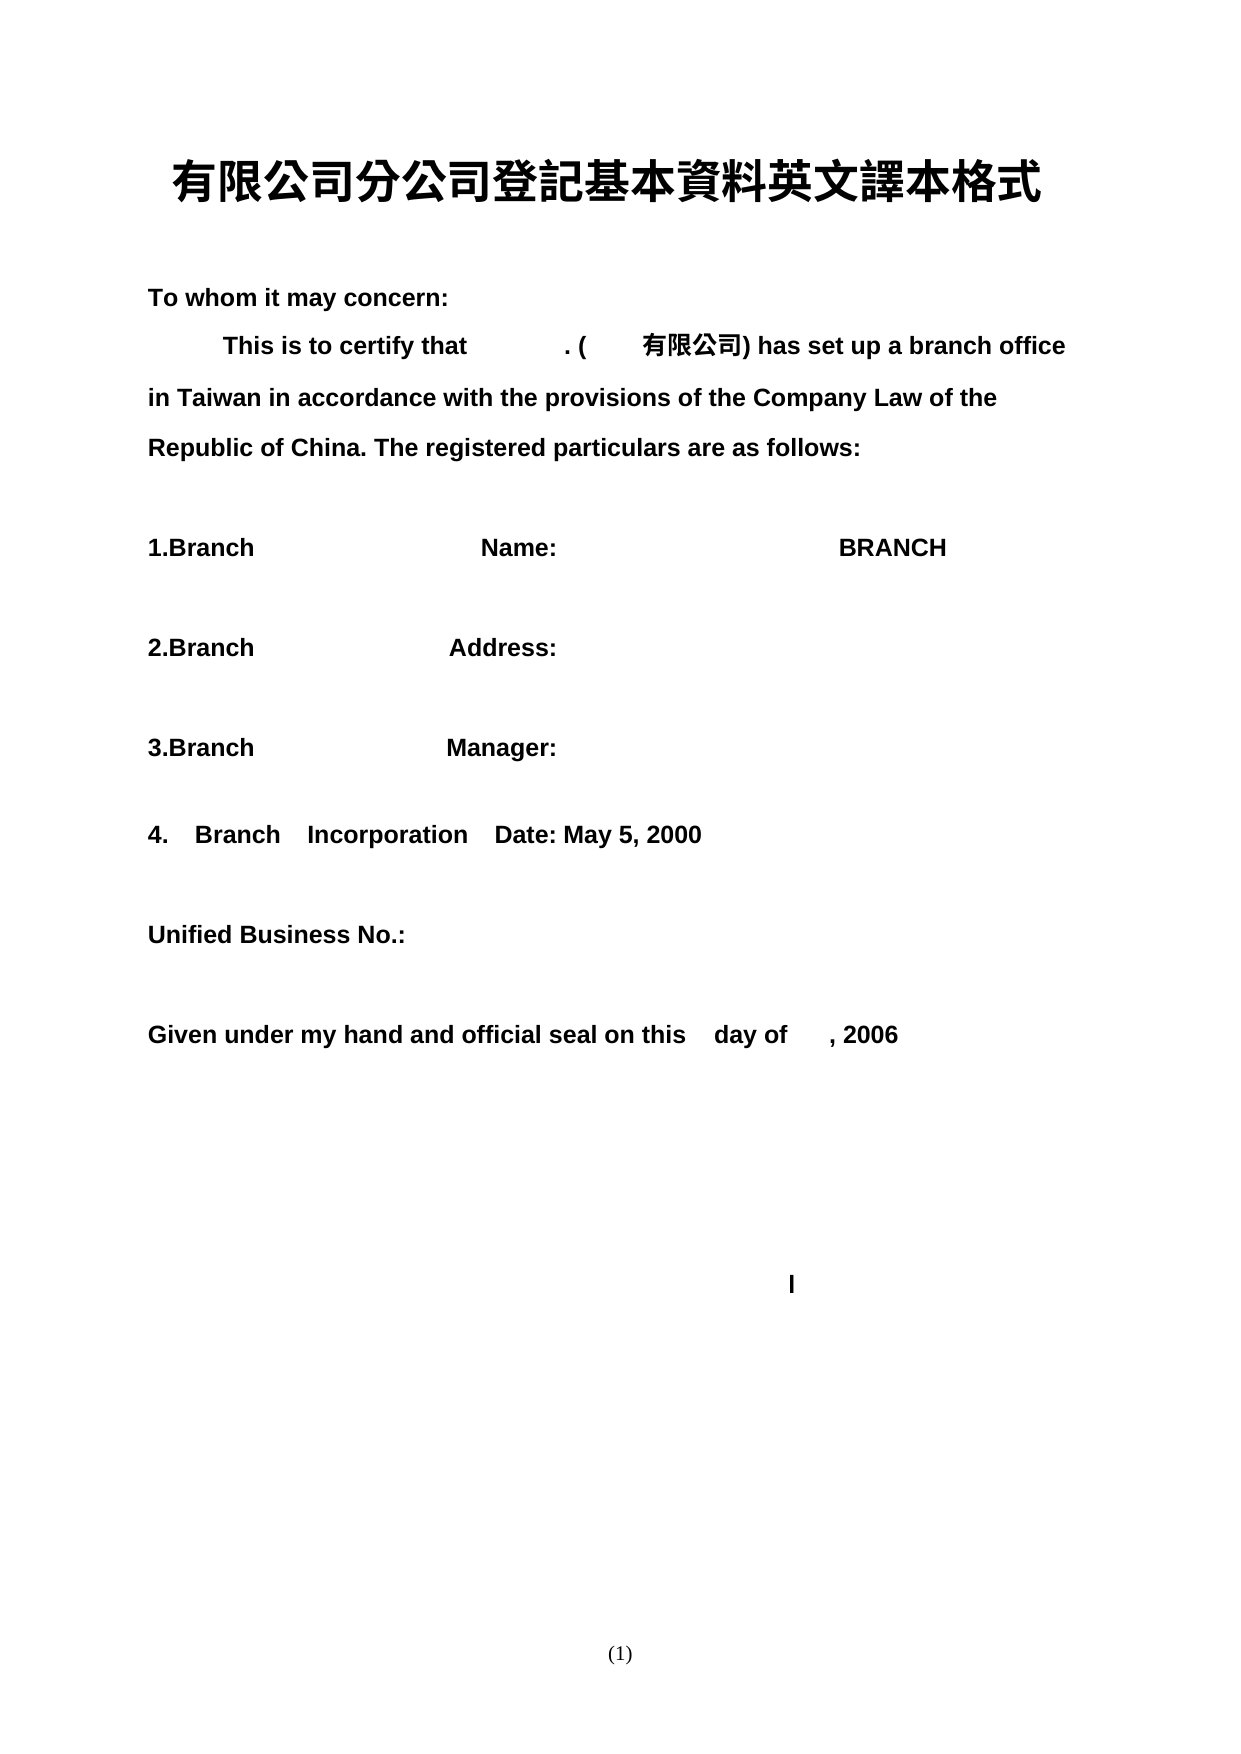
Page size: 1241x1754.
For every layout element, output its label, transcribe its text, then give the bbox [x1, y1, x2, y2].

table_cell [560, 711, 1095, 799]
table_cell May 5, 2000 [560, 799, 1095, 849]
table_cell 4. Branch Incorporation Date: [145, 799, 560, 849]
table_header BRANCH [560, 511, 1095, 611]
table_cell l [785, 1249, 1095, 1299]
text To whom it may concern: [148, 261, 1197, 311]
table_cell [145, 1249, 785, 1299]
table_cell [145, 849, 560, 899]
table_header [145, 1199, 785, 1249]
table_cell 2.Branch Address: [145, 611, 560, 711]
table_header 1.Branch Name: [145, 511, 560, 611]
table_cell [560, 849, 1095, 899]
table_cell [560, 611, 1095, 711]
text Given under my hand and official seal on this day of , 2006 [148, 999, 1197, 1049]
table_cell [145, 1299, 785, 1349]
table_cell [785, 1299, 1095, 1349]
text This is to certify that . ( 有限公司) has set up a branch office in Taiwan in accordance with the provisions of the Company Law of the Republic of China. The registered particulars are as follows: [148, 311, 1085, 461]
table_header [785, 1199, 1095, 1249]
text Unified Business No.: [148, 899, 1197, 949]
text 有限公司分公司登記基本資料英文譯本格式 [148, 145, 1197, 211]
table_cell 3.Branch Manager: [145, 711, 560, 799]
